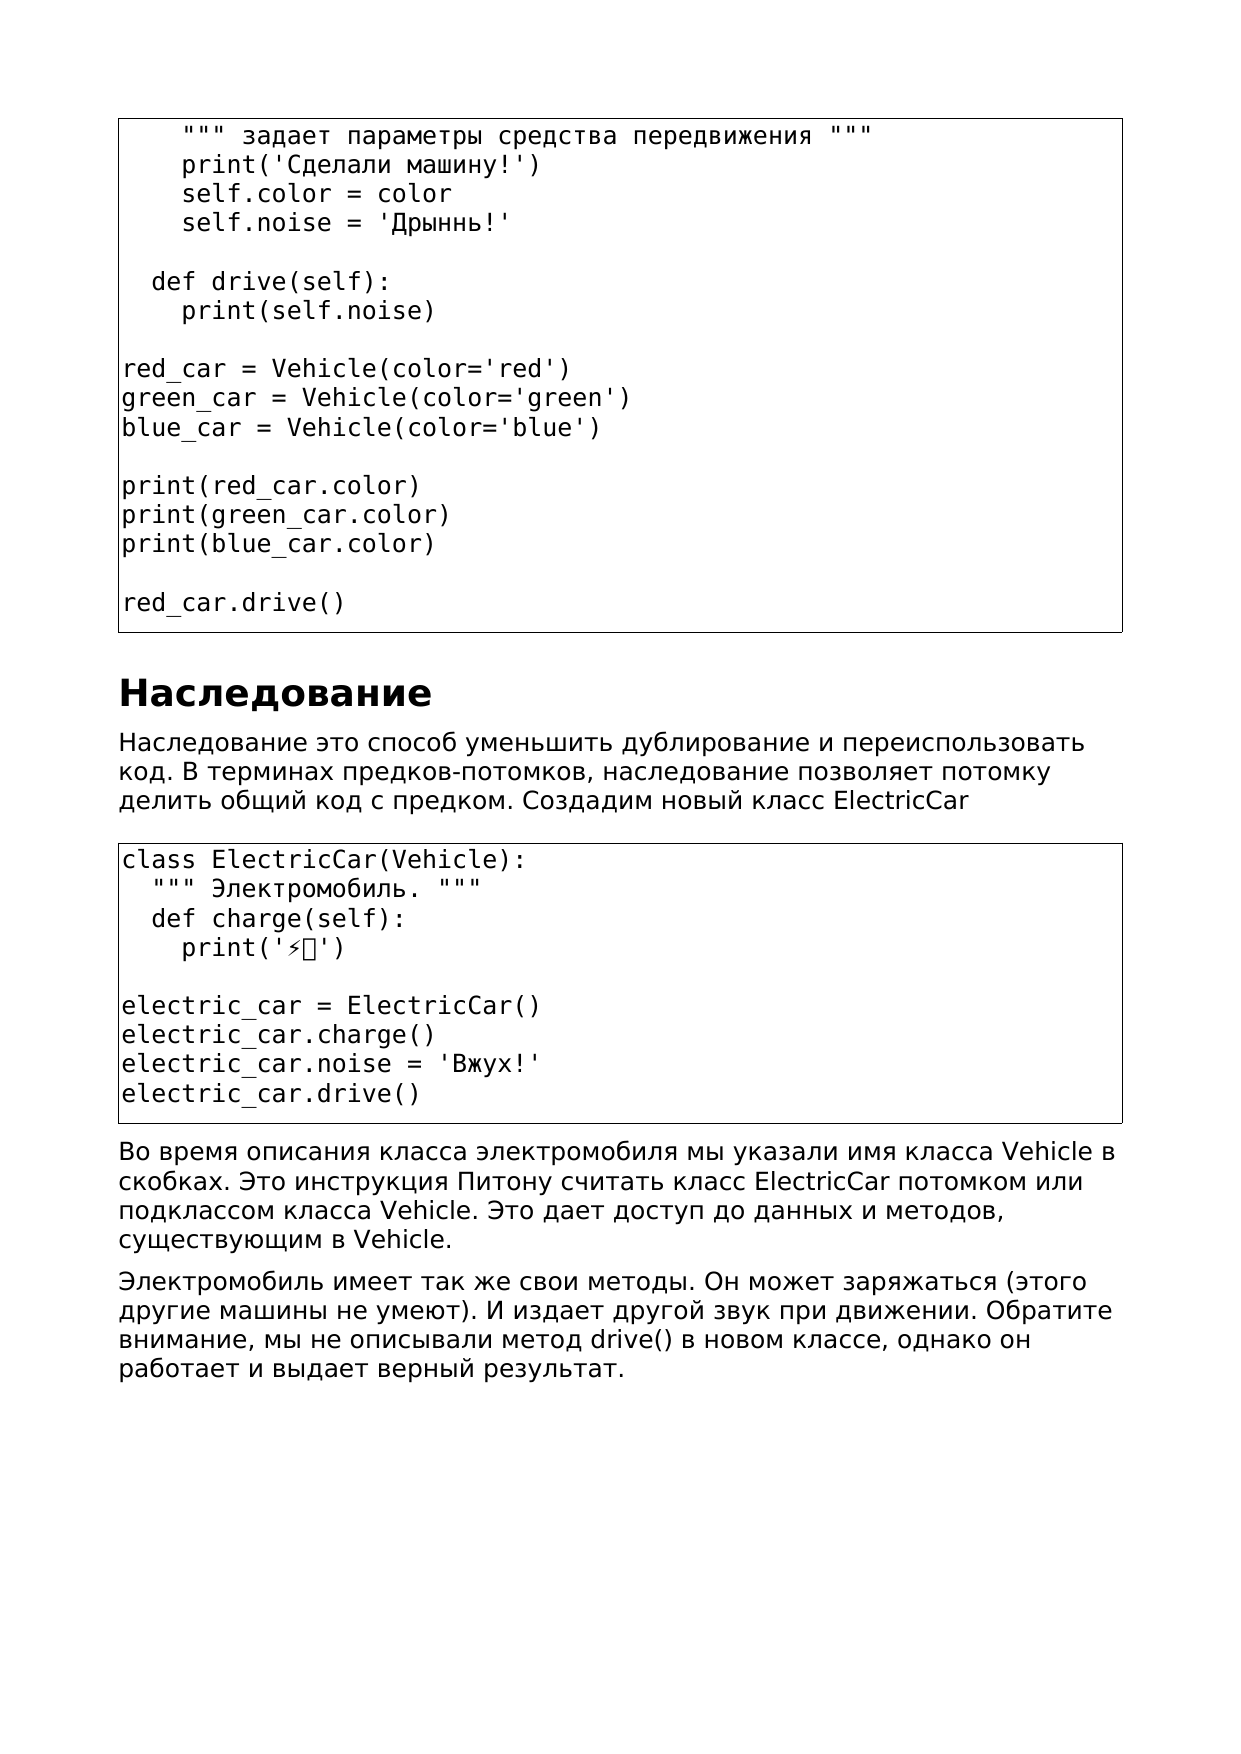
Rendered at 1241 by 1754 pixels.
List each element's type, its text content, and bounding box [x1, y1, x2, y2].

table_header class ElectricCar(Vehicle): """ Электромобиль. """ def charge(self): print('⚡🔋') electric_car = ElectricCar() electric_car.charge() electric_car.noise = 'Вжух!' electric_car.drive() [119, 844, 1122, 1123]
text Электромобиль имеет так же свои методы. Он может заряжаться (этого другие машины не умеют). И издает другой звук при движении. Обратите внимание, мы не описывали метод drive() в новом классе, однако он работает и выдает верный результат. [118, 1267, 1122, 1383]
table_header """ задает параметры средства передвижения """ print('Сделали машину!') self.color = color self.noise = 'Дрыннь!' def drive(self): print(self.noise) red_car = Vehicle(color='red') green_car = Vehicle(color='green') blue_car = Vehicle(color='blue') print(red_car.color) print(green_car.color) print(blue_car.color) red_car.drive() [119, 119, 1122, 632]
subtitle Наследование [118, 672, 1122, 715]
text Наследование это способ уменьшить дублирование и переиспользовать код. В терминах предков-потомков, наследование позволяет потомку делить общий код с предком. Создадим новый класс ElectricCar [118, 728, 1122, 815]
text Во время описания класса электромобиля мы указали имя класса Vehicle в скобках. Это инструкция Питону считать класс ElectricCar потомком или подклассом класса Vehicle. Это дает доступ до данных и методов, существующим в Vehicle. [118, 1138, 1122, 1254]
